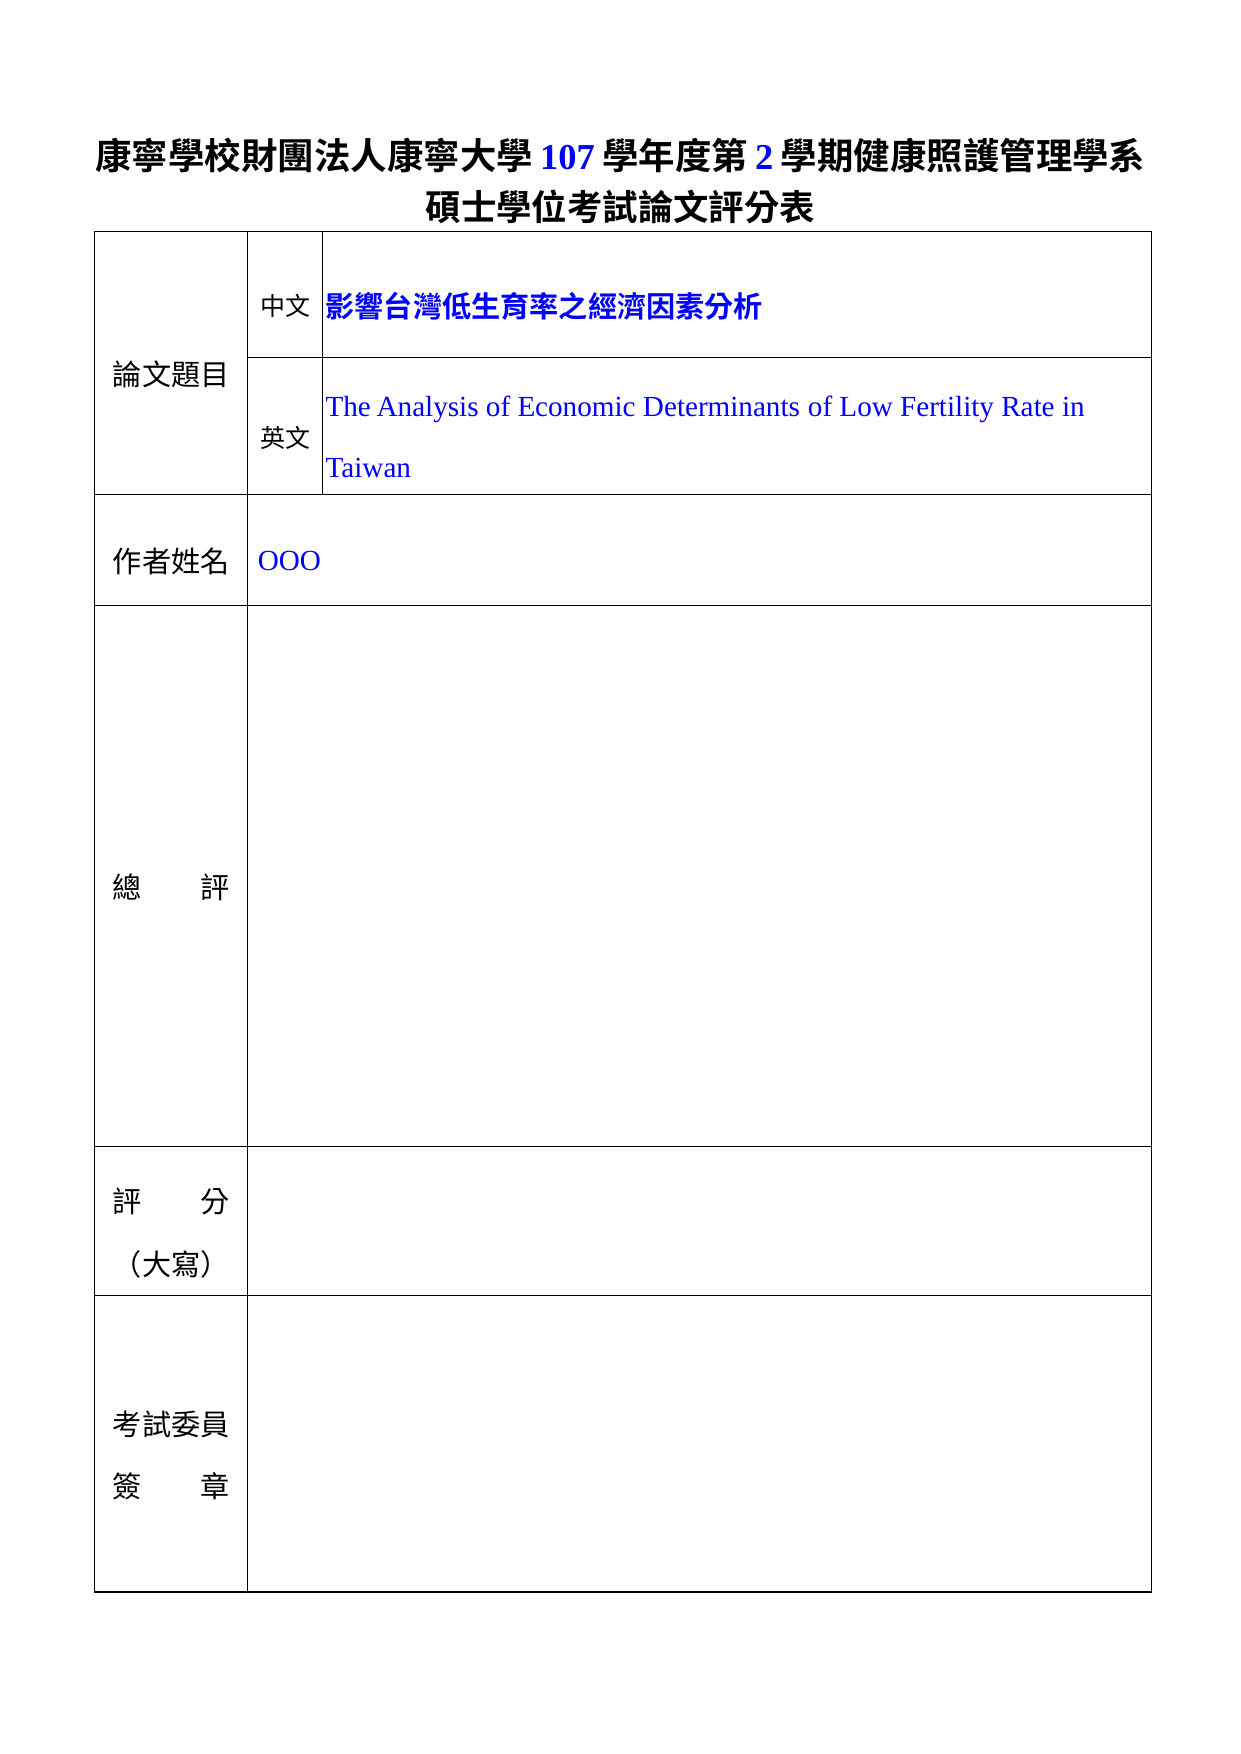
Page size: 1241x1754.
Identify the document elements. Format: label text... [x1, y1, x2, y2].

table_cell [248, 1147, 1151, 1294]
table_header 影響台灣低生育率之經濟因素分析 [323, 232, 1151, 357]
table_cell 考試委員 簽 章 [95, 1296, 247, 1591]
table_cell The Analysis of Economic Determinants of Low Fertility Rate in Taiwan [323, 358, 1151, 493]
table_cell [248, 1296, 1151, 1591]
table_cell OOO [248, 495, 1151, 604]
table_cell 英文 [248, 358, 322, 493]
table_cell [248, 606, 1151, 1146]
table_cell 總 評 [95, 606, 247, 1146]
text 康寧學校財團法人康寧大學107學年度第2學期健康照護管理學系 [94, 127, 1146, 180]
table_header 論文題目 [95, 232, 247, 493]
table_cell 評 分 （大寫） [95, 1147, 247, 1294]
table_header 中文 [248, 232, 322, 357]
text 碩士學位考試論文評分表 [94, 180, 1146, 231]
table_cell 作者姓名 [95, 495, 247, 604]
